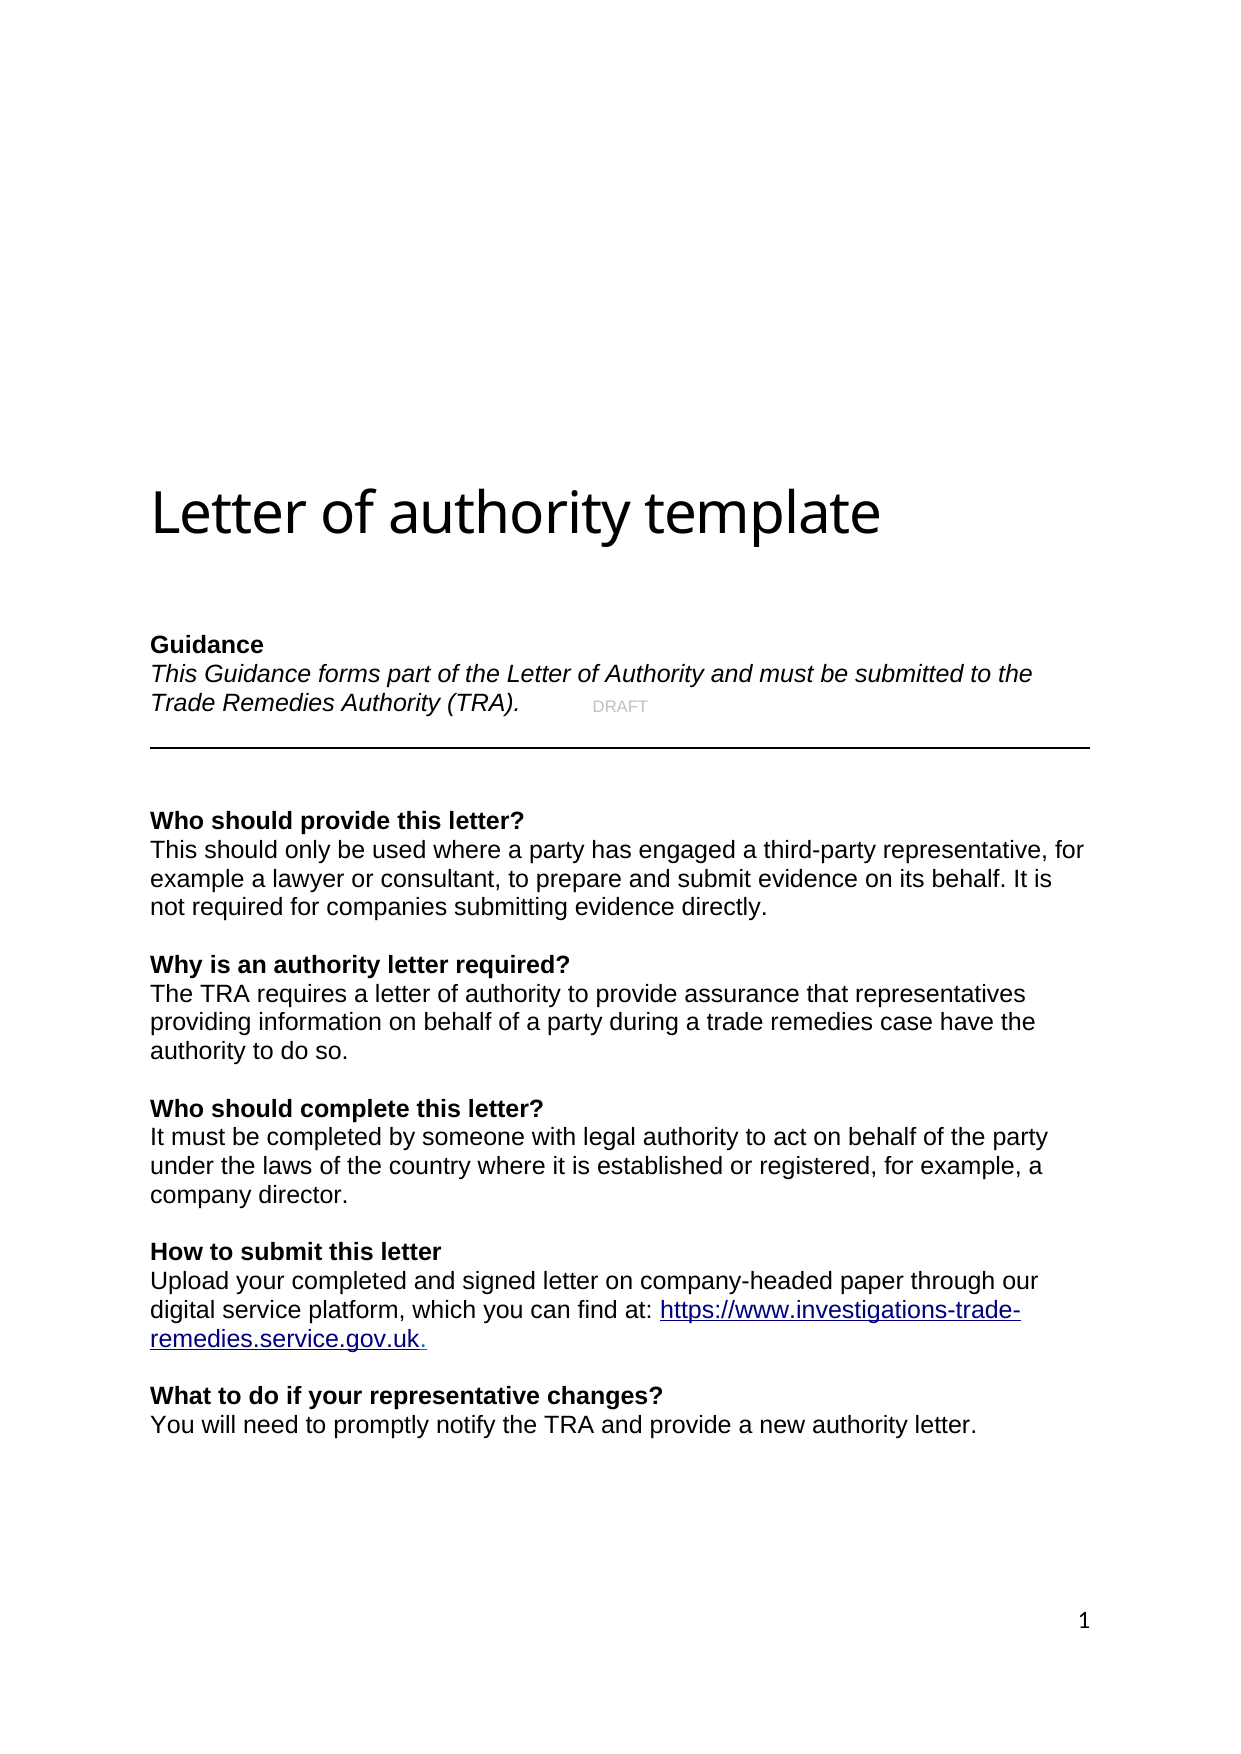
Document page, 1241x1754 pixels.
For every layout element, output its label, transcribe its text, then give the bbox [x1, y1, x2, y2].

text It must be completed by someone with legal authority to act on behalf of the party under the laws of the country where it is established or registered, for example, a company director. [150, 1122, 1090, 1209]
text Upload your completed and signed letter on company-headed paper through our digital service platform, which you can find at: https://www.investigations-trade-remedies.service.gov.uk. [150, 1266, 1090, 1352]
text Who should complete this letter? [150, 1094, 1090, 1122]
text You will need to promptly notify the TRA and provide a new authority letter. [150, 1410, 1090, 1439]
text What to do if your representative changes? [150, 1381, 1090, 1410]
text How to submit this letter [150, 1237, 1090, 1266]
text This Guidance forms part of the Letter of Authority and must be submitted to the Trade Remedies Authority (TRA). [150, 659, 1090, 689]
text Guidance [150, 630, 1090, 659]
title Letter of authority template [150, 471, 1090, 630]
